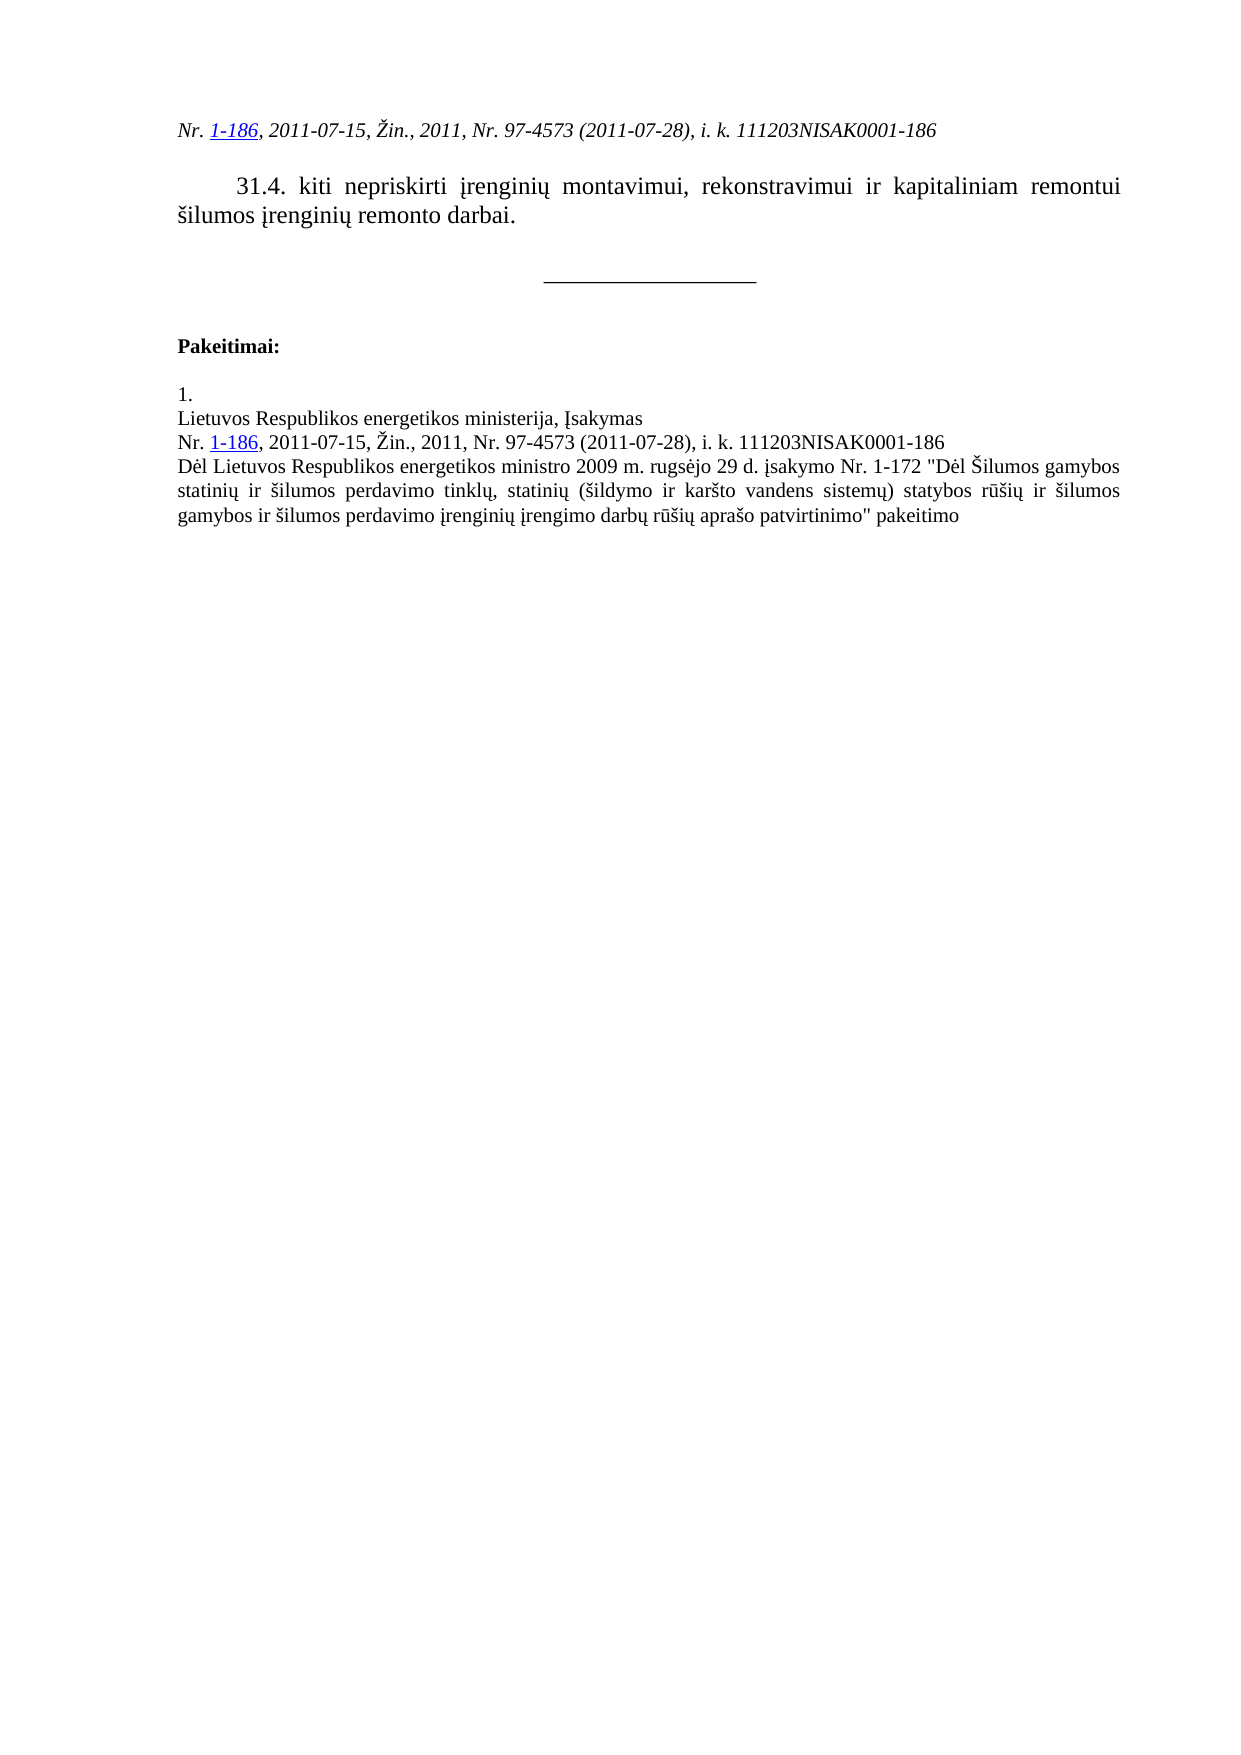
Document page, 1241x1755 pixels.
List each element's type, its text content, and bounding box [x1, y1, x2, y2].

text 1. [177, 382, 1122, 406]
text 31.4. kiti nepriskirti įrenginių montavimui, rekonstravimui ir kapitaliniam remontui šilumos įrenginių remonto darbai. [177, 171, 1122, 228]
text Pakeitimai: [177, 334, 1122, 358]
text Dėl Lietuvos Respublikos energetikos ministro 2009 m. rugsėjo 29 d. įsakymo Nr. 1-172 "Dėl Šilumos gamybos statinių ir šilumos perdavimo tinklų, statinių (šildymo ir karšto vandens sistemų) statybos rūšių ir šilumos gamybos ir šilumos perdavimo įrenginių įrengimo darbų rūšių aprašo patvirtinimo" pakeitimo [177, 454, 1122, 527]
text Nr. 1-186, 2011-07-15, Žin., 2011, Nr. 97-4573 (2011-07-28), i. k. 111203NISAK0001-186 [177, 118, 1122, 142]
text Nr. 1-186, 2011-07-15, Žin., 2011, Nr. 97-4573 (2011-07-28), i. k. 111203NISAK0001-186 [177, 430, 1122, 454]
text _________________ [177, 257, 1122, 286]
text Lietuvos Respublikos energetikos ministerija, Įsakymas [177, 406, 1122, 430]
